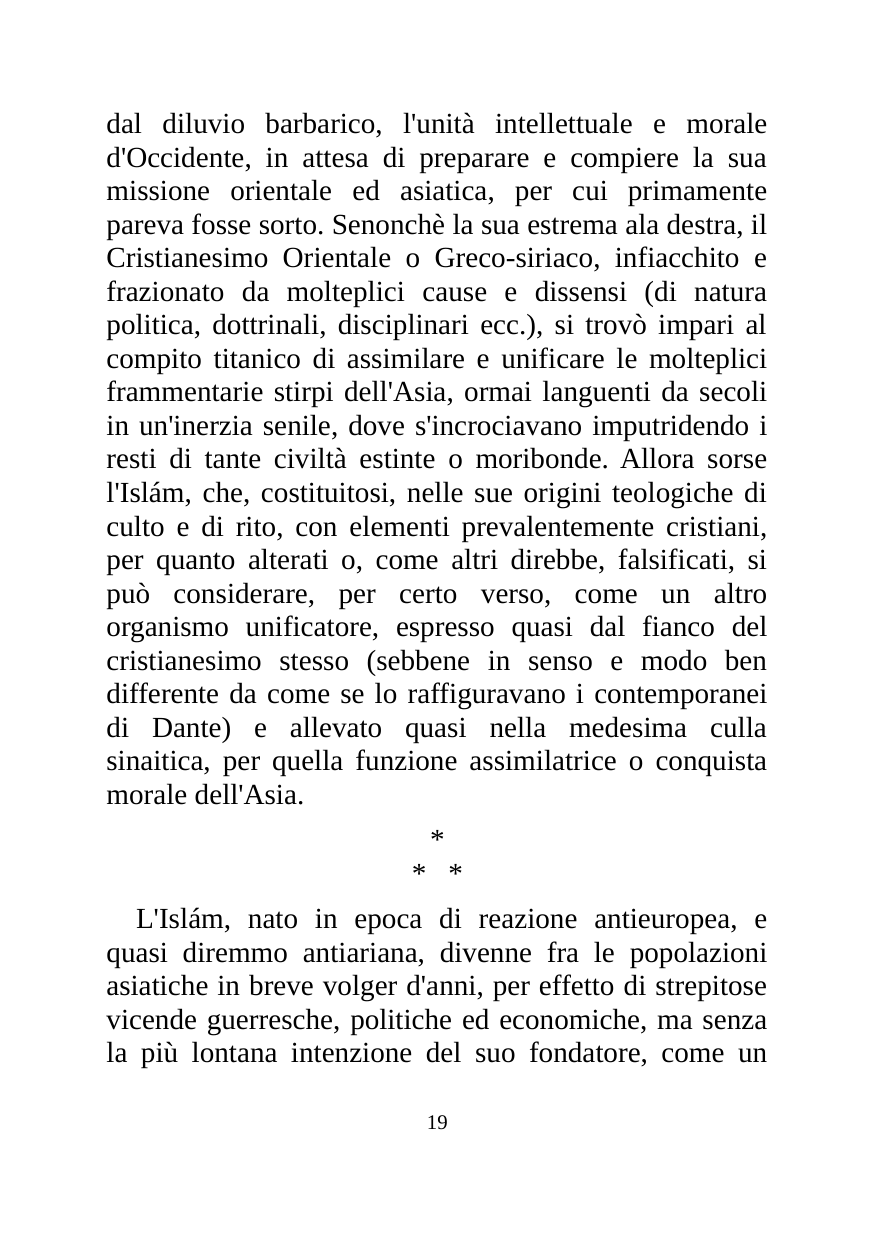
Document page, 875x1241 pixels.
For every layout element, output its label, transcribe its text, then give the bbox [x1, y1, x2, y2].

text * * * [106, 822, 768, 889]
text L'Islám, nato in epoca di reazione antieuropea, e quasi diremmo antiariana, divenne fra le popolazioni asiatiche in breve volger d'anni, per effetto di strepitose vicende guerresche, politiche ed economiche, ma senza la più lontana intenzione del suo fondatore, come un [106, 901, 768, 1069]
text dal diluvio barbarico, l'unità intellettuale e morale d'Occidente, in attesa di preparare e compiere la sua missione orientale ed asiatica, per cui primamente pareva fosse sorto. Senonchè la sua estrema ala destra, il Cristianesimo Orientale o Greco-siriaco, infiacchito e frazionato da molteplici cause e dissensi (di natura politica, dottrinali, disciplinari ecc.), si trovò impari al compito titanico di assimilare e unificare le molteplici frammentarie stirpi dell'Asia, ormai languenti da secoli in un'inerzia senile, dove s'incrociavano imputridendo i resti di tante civiltà estinte o moribonde. Allora sorse l'Islám, che, costituitosi, nelle sue origini teologiche di culto e di rito, con elementi prevalentemente cristiani, per quanto alterati o, come altri direbbe, falsificati, si può considerare, per certo verso, come un altro organismo unificatore, espresso quasi dal fianco del cristianesimo stesso (sebbene in senso e modo ben differente da come se lo raffiguravano i contemporanei di Dante) e allevato quasi nella medesima culla sinaitica, per quella funzione assimilatrice o conquista morale dell'Asia. [106, 106, 768, 811]
